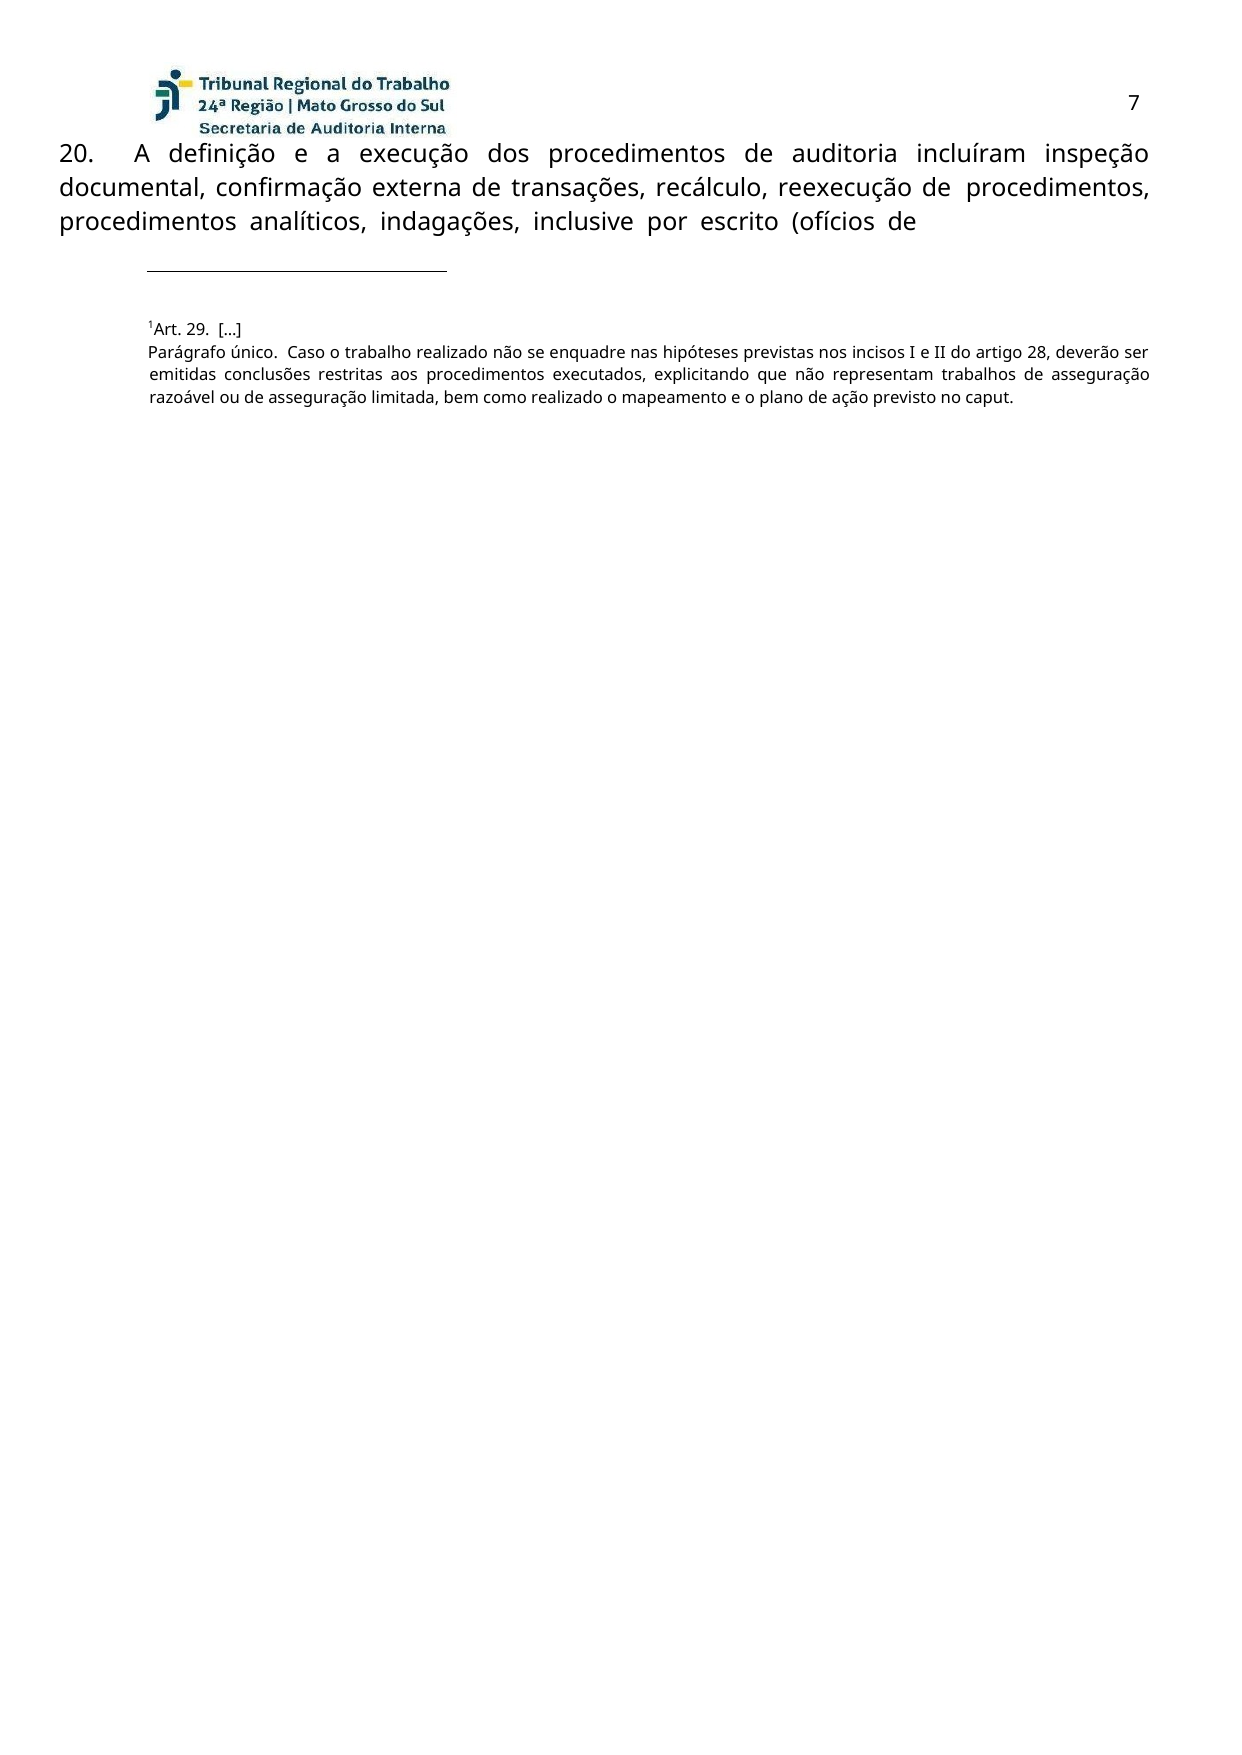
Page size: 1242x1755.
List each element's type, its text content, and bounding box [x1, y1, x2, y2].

text 1Art. 29. [...] [148, 318, 1183, 340]
text Parágrafo único. Caso o trabalho realizado não se enquadre nas hipóteses previstas nos incisos I e II do artigo 28, deverão ser emitidas conclusões restritas aos procedimentos executados, explicitando que não representam trabalhos de asseguração razoável ou de asseguração limitada, bem como realizado o mapeamento e o plano de ação previsto no caput. [148, 340, 1150, 408]
list A definição e a execução dos procedimentos de auditoria incluíram inspeção documental, confirmação externa de transações, recálculo, reexecução de procedimentos, procedimentos analíticos, indagações, inclusive por escrito (ofícios de [59, 135, 1150, 238]
